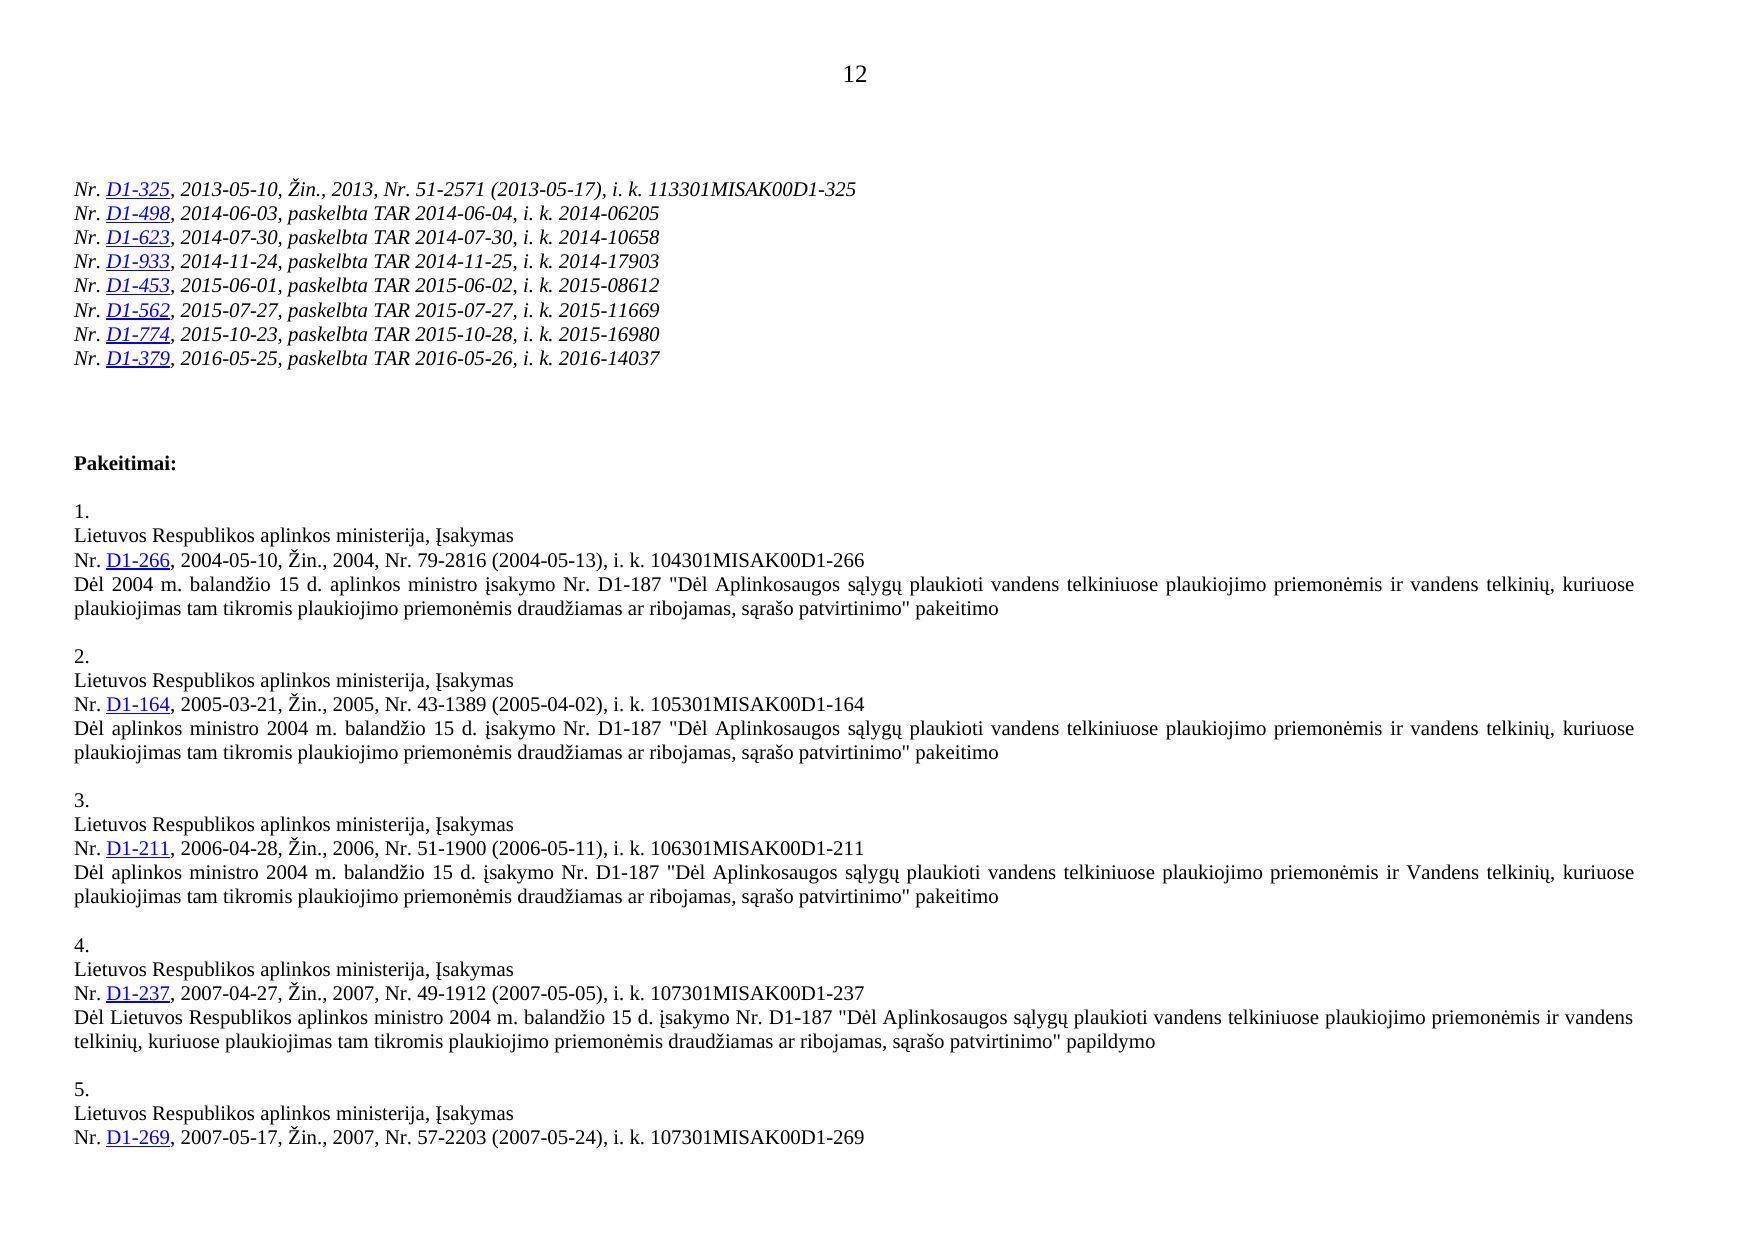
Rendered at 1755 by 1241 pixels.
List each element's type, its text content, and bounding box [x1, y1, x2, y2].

text Nr. D1-933, 2014-11-24, paskelbta TAR 2014-11-25, i. k. 2014-17903 [74, 249, 1636, 273]
text Lietuvos Respublikos aplinkos ministerija, Įsakymas [74, 812, 1636, 836]
text Nr. D1-623, 2014-07-30, paskelbta TAR 2014-07-30, i. k. 2014-10658 [74, 225, 1636, 249]
text Nr. D1-774, 2015-10-23, paskelbta TAR 2015-10-28, i. k. 2015-16980 [74, 322, 1636, 346]
text Nr. D1-562, 2015-07-27, paskelbta TAR 2015-07-27, i. k. 2015-11669 [74, 297, 1636, 322]
text Nr. D1-266, 2004-05-10, Žin., 2004, Nr. 79-2816 (2004-05-13), i. k. 104301MISAK00D1-266 [74, 547, 1636, 572]
text Pakeitimai: [74, 451, 1636, 475]
text Dėl aplinkos ministro 2004 m. balandžio 15 d. įsakymo Nr. D1-187 "Dėl Aplinkosaugos sąlygų plaukioti vandens telkiniuose plaukiojimo priemonėmis ir Vandens telkinių, kuriuose plaukiojimas tam tikromis plaukiojimo priemonėmis draudžiamas ar ribojamas, sąrašo patvirtinimo" pakeitimo [74, 860, 1636, 908]
text 4. [74, 932, 1636, 957]
text Dėl aplinkos ministro 2004 m. balandžio 15 d. įsakymo Nr. D1-187 "Dėl Aplinkosaugos sąlygų plaukioti vandens telkiniuose plaukiojimo priemonėmis ir vandens telkinių, kuriuose plaukiojimas tam tikromis plaukiojimo priemonėmis draudžiamas ar ribojamas, sąrašo patvirtinimo" pakeitimo [74, 716, 1636, 764]
text Nr. D1-453, 2015-06-01, paskelbta TAR 2015-06-02, i. k. 2015-08612 [74, 273, 1636, 297]
text 2. [74, 644, 1636, 668]
text 3. [74, 788, 1636, 812]
text Dėl 2004 m. balandžio 15 d. aplinkos ministro įsakymo Nr. D1-187 "Dėl Aplinkosaugos sąlygų plaukioti vandens telkiniuose plaukiojimo priemonėmis ir vandens telkinių, kuriuose plaukiojimas tam tikromis plaukiojimo priemonėmis draudžiamas ar ribojamas, sąrašo patvirtinimo" pakeitimo [74, 572, 1636, 620]
text Lietuvos Respublikos aplinkos ministerija, Įsakymas [74, 523, 1636, 547]
text Lietuvos Respublikos aplinkos ministerija, Įsakymas [74, 1101, 1636, 1125]
text Nr. D1-269, 2007-05-17, Žin., 2007, Nr. 57-2203 (2007-05-24), i. k. 107301MISAK00D1-269 [74, 1125, 1636, 1149]
text Nr. D1-164, 2005-03-21, Žin., 2005, Nr. 43-1389 (2005-04-02), i. k. 105301MISAK00D1-164 [74, 692, 1636, 716]
text Nr. D1-379, 2016-05-25, paskelbta TAR 2016-05-26, i. k. 2016-14037 [74, 346, 1636, 370]
text Nr. D1-237, 2007-04-27, Žin., 2007, Nr. 49-1912 (2007-05-05), i. k. 107301MISAK00D1-237 [74, 981, 1636, 1005]
text 5. [74, 1077, 1636, 1101]
text Lietuvos Respublikos aplinkos ministerija, Įsakymas [74, 668, 1636, 692]
text Dėl Lietuvos Respublikos aplinkos ministro 2004 m. balandžio 15 d. įsakymo Nr. D1-187 "Dėl Aplinkosaugos sąlygų plaukioti vandens telkiniuose plaukiojimo priemonėmis ir vandens telkinių, kuriuose plaukiojimas tam tikromis plaukiojimo priemonėmis draudžiamas ar ribojamas, sąrašo patvirtinimo" papildymo [74, 1005, 1636, 1053]
text Nr. D1-211, 2006-04-28, Žin., 2006, Nr. 51-1900 (2006-05-11), i. k. 106301MISAK00D1-211 [74, 836, 1636, 860]
text Nr. D1-498, 2014-06-03, paskelbta TAR 2014-06-04, i. k. 2014-06205 [74, 201, 1636, 225]
text 1. [74, 499, 1636, 523]
text Lietuvos Respublikos aplinkos ministerija, Įsakymas [74, 957, 1636, 981]
text Nr. D1-325, 2013-05-10, Žin., 2013, Nr. 51-2571 (2013-05-17), i. k. 113301MISAK00D1-325 [74, 177, 1636, 201]
